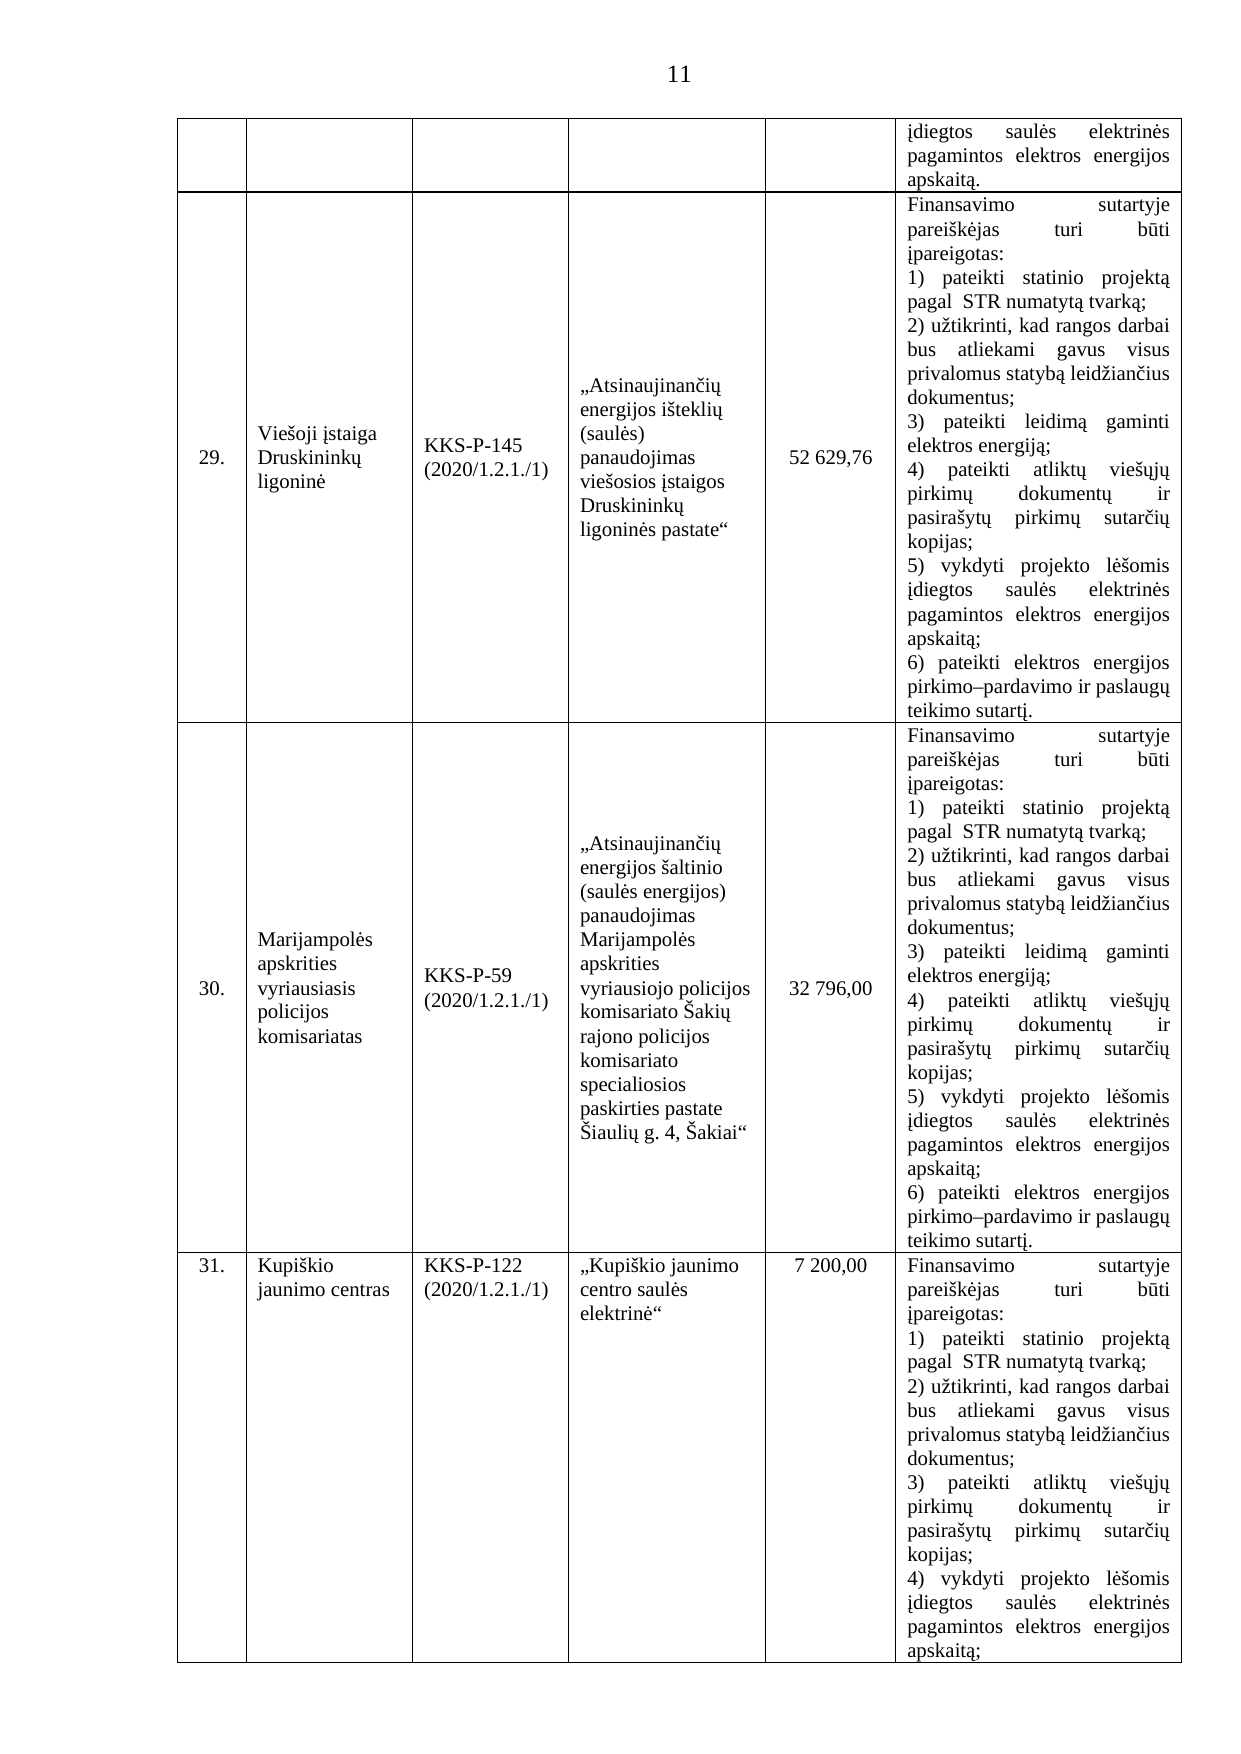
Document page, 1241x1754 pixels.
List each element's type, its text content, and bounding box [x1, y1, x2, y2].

table_cell 31. [178, 1253, 246, 1662]
table_cell „Atsinaujinančių energijos išteklių (saulės) panaudojimas viešosios įstaigos Druskininkų ligoninės pastate“ [569, 193, 765, 722]
table_cell KKS-P-145 (2020/1.2.1./1) [413, 193, 568, 722]
table_cell 32 796,00 [766, 723, 895, 1252]
table_cell 52 629,76 [766, 193, 895, 722]
table_cell [413, 119, 568, 191]
table_cell [178, 119, 246, 191]
table_cell Finansavimo sutartyje pareiškėjas turi būti įpareigotas: 1) pateikti statinio projektą pagal STR numatytą tvarką; 2) užtikrinti, kad rangos darbai bus atliekami gavus visus privalomus statybą leidžiančius dokumentus; 3) pateikti leidimą gaminti elektros energiją; 4) pateikti atliktų viešųjų pirkimų dokumentų ir pasirašytų pirkimų sutarčių kopijas; 5) vykdyti projekto lėšomis įdiegtos saulės elektrinės pagamintos elektros energijos apskaitą; 6) pateikti elektros energijos pirkimo–pardavimo ir paslaugų teikimo sutartį. [896, 723, 1181, 1252]
table_cell Viešoji įstaiga Druskininkų ligoninė [247, 193, 412, 722]
table_cell [569, 119, 765, 191]
table_cell „Atsinaujinančių energijos šaltinio (saulės energijos) panaudojimas Marijampolės apskrities vyriausiojo policijos komisariato Šakių rajono policijos komisariato specialiosios paskirties pastate Šiaulių g. 4, Šakiai“ [569, 723, 765, 1252]
table_cell KKS-P-122 (2020/1.2.1./1) [413, 1253, 568, 1662]
table_cell 29. [178, 193, 246, 722]
table_cell [766, 119, 895, 191]
table_cell 7 200,00 [766, 1253, 895, 1662]
table_cell 30. [178, 723, 246, 1252]
table_cell „Kupiškio jaunimo centro saulės elektrinė“ [569, 1253, 765, 1662]
table_cell KKS-P-59 (2020/1.2.1./1) [413, 723, 568, 1252]
table_cell Kupiškio jaunimo centras [247, 1253, 412, 1662]
table_cell Finansavimo sutartyje pareiškėjas turi būti įpareigotas: 1) pateikti statinio projektą pagal STR numatytą tvarką; 2) užtikrinti, kad rangos darbai bus atliekami gavus visus privalomus statybą leidžiančius dokumentus; 3) pateikti atliktų viešųjų pirkimų dokumentų ir pasirašytų pirkimų sutarčių kopijas; 4) vykdyti projekto lėšomis įdiegtos saulės elektrinės pagamintos elektros energijos apskaitą; [896, 1253, 1181, 1662]
table_cell įdiegtos saulės elektrinės pagamintos elektros energijos apskaitą. [896, 119, 1181, 191]
table_cell Finansavimo sutartyje pareiškėjas turi būti įpareigotas: 1) pateikti statinio projektą pagal STR numatytą tvarką; 2) užtikrinti, kad rangos darbai bus atliekami gavus visus privalomus statybą leidžiančius dokumentus; 3) pateikti leidimą gaminti elektros energiją; 4) pateikti atliktų viešųjų pirkimų dokumentų ir pasirašytų pirkimų sutarčių kopijas; 5) vykdyti projekto lėšomis įdiegtos saulės elektrinės pagamintos elektros energijos apskaitą; 6) pateikti elektros energijos pirkimo–pardavimo ir paslaugų teikimo sutartį. [896, 193, 1181, 722]
table_cell [247, 119, 412, 191]
table_cell Marijampolės apskrities vyriausiasis policijos komisariatas [247, 723, 412, 1252]
